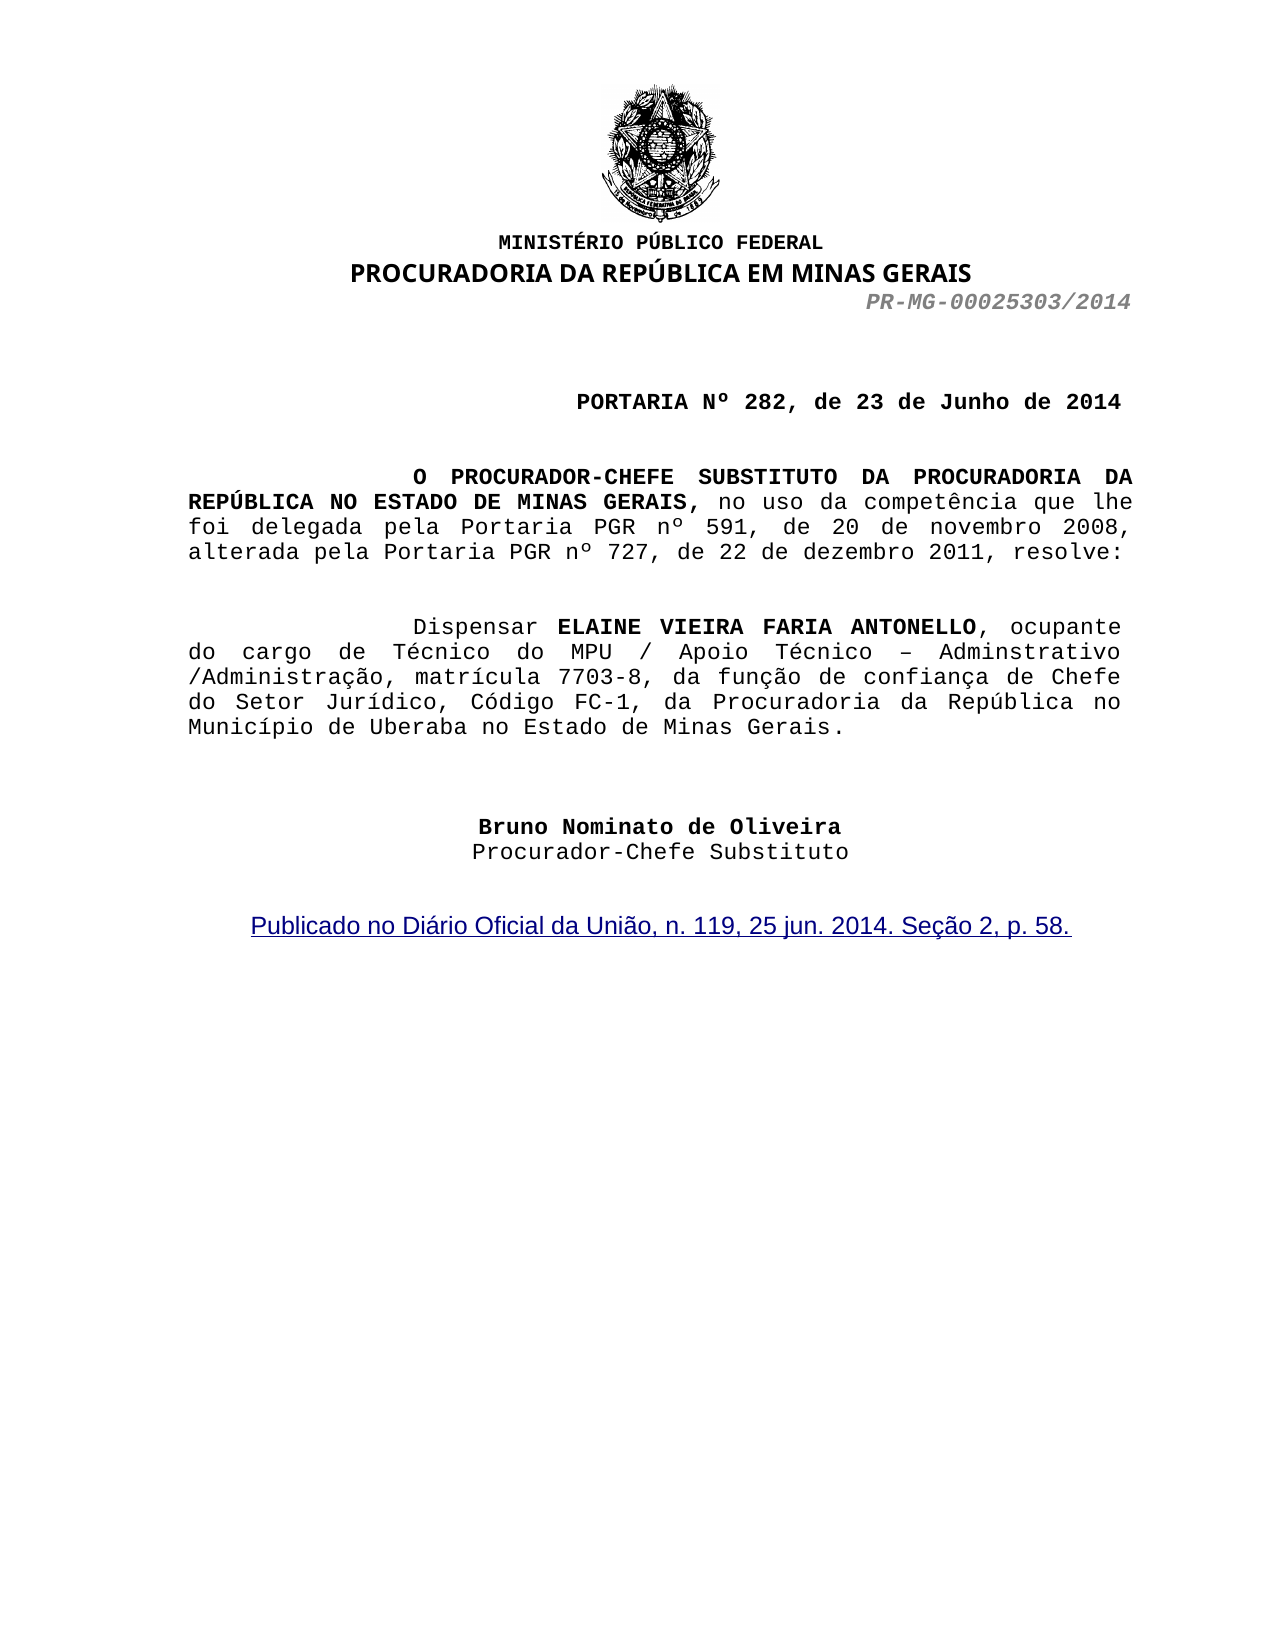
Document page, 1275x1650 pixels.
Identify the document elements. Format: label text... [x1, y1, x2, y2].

text O PROCURADOR-CHEFE SUBSTITUTO DA PROCURADORIA DA REPÚBLICA NO ESTADO DE MINAS GERAIS, no uso da competência que lhe foi delegada pela Portaria PGR nº 591, de 20 de novembro 2008, alterada pela Portaria PGR nº 727, de 22 de dezembro 2011, resolve: [188, 464, 1134, 564]
text PR-MG-00025303/2014 [188, 289, 1134, 314]
text Publicado no Diário Oficial da União, n. 119, 25 jun. 2014. Seção 2, p. 58. [188, 914, 1134, 939]
text PORTARIA Nº 282, de 23 de Junho de 2014 [538, 389, 1136, 414]
text Procurador-Chefe Substituto [188, 839, 1134, 864]
text Dispensar ELAINE VIEIRA FARIA ANTONELLO, ocupante do cargo de Técnico do MPU / Apoio Técnico – Adminstrativo /Administração, matrícula 7703-8, da função de confiança de Chefe do Setor Jurídico, Código FC-1, da Procuradoria da República no Município de Uberaba no Estado de Minas Gerais. [188, 614, 1122, 739]
picture [601, 84, 720, 223]
subtitle Bruno Nominato de Oliveira [186, 814, 1134, 839]
